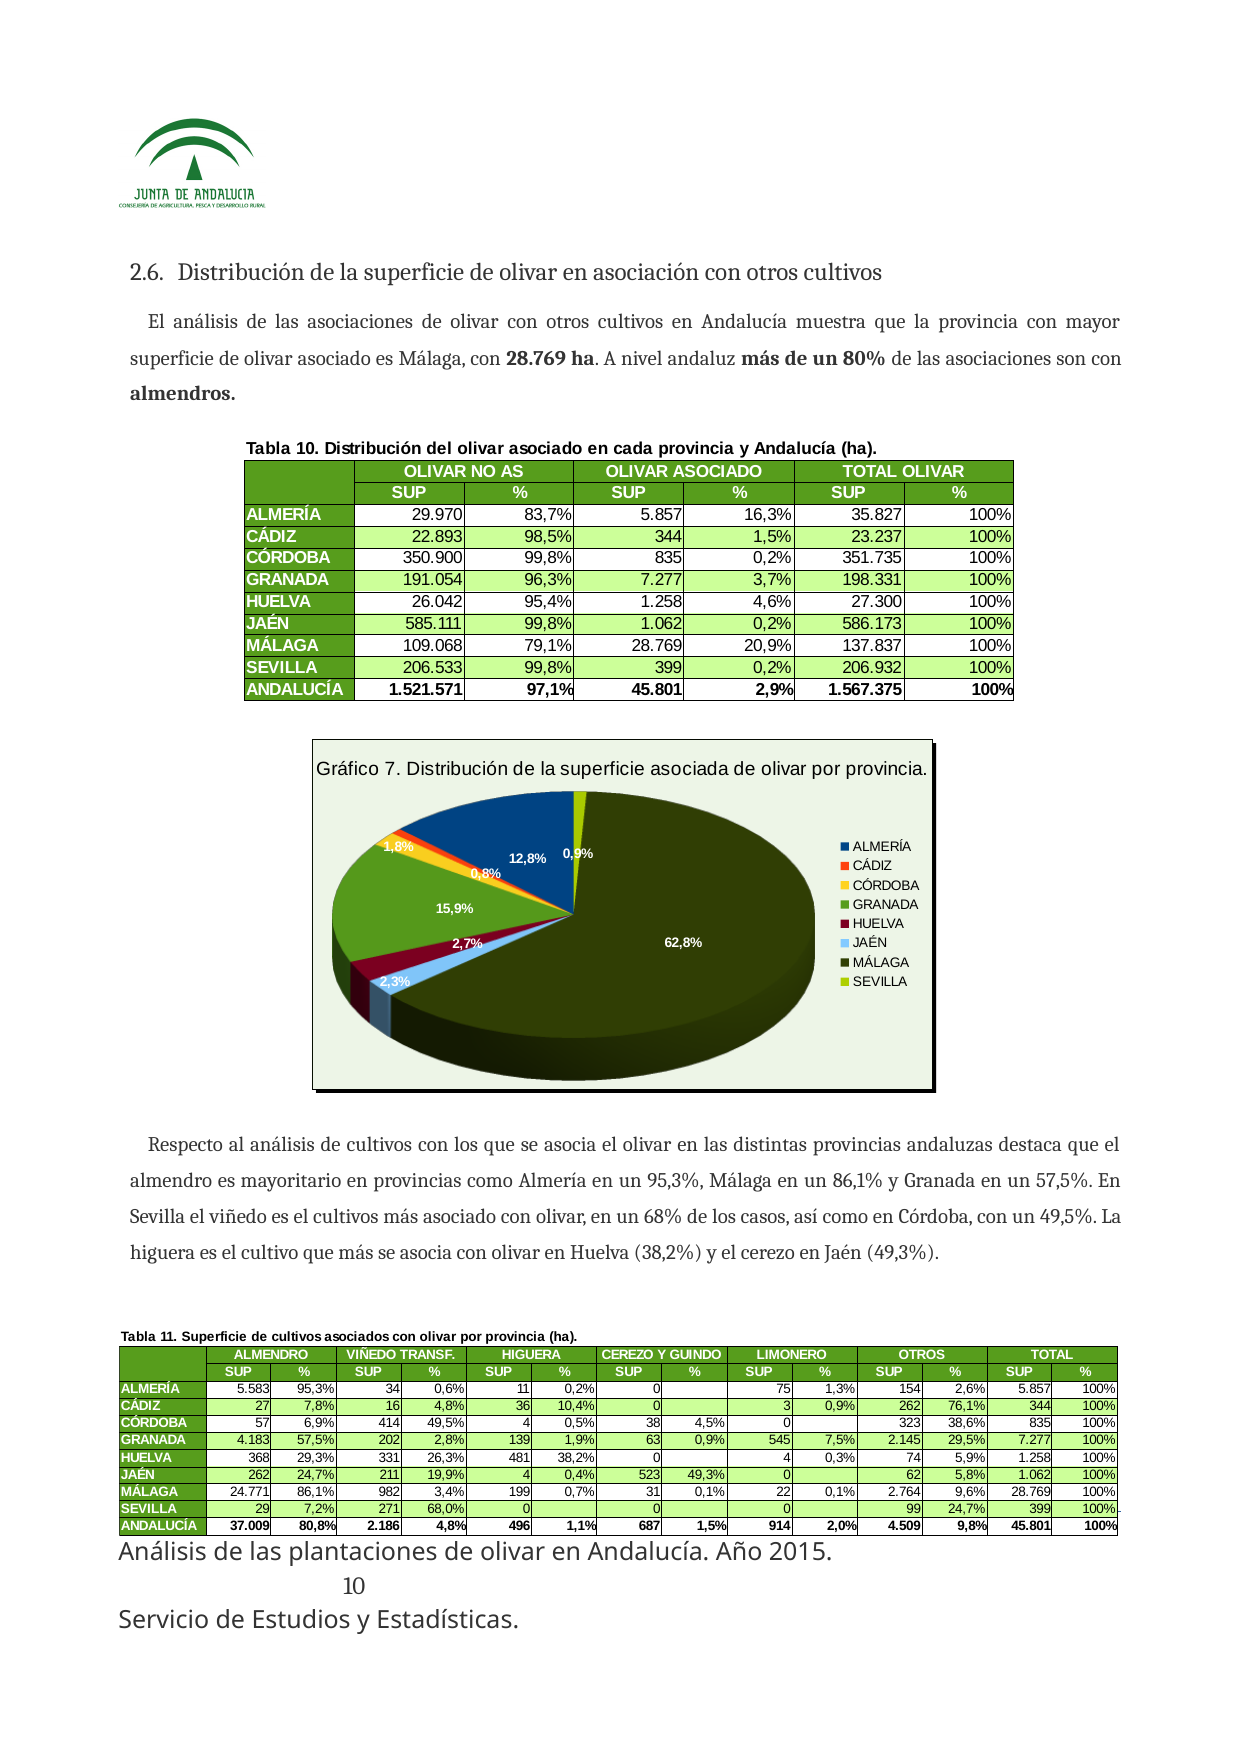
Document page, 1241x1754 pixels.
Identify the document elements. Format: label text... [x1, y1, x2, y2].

subtitle Distribución de la superficie de olivar en asociación con otros cultivos [130, 258, 1122, 287]
picture [118, 118, 266, 208]
text Respecto al análisis de cultivos con los que se asocia el olivar en las distintas provincias andaluzas destaca que el almendro es mayoritario en provincias como Almería en un 95,3%, Málaga en un 86,1% y Granada en un 57,5%. En Sevilla el viñedo es el cultivos más asociado con olivar, en un 68% de los casos, así como en Córdoba, con un 49,5%. La higuera es el cultivo que más se asocia con olivar en Huelva (38,2%) y el cerezo en Jaén (49,3%). [130, 1133, 1122, 1265]
text El análisis de las asociaciones de olivar con otros cultivos en Andalucía muestra que la provincia con mayor superficie de olivar asociado es Málaga, con 28.769 ha. A nivel andaluz más de un 80% de las asociaciones son con almendros. [130, 310, 1122, 406]
